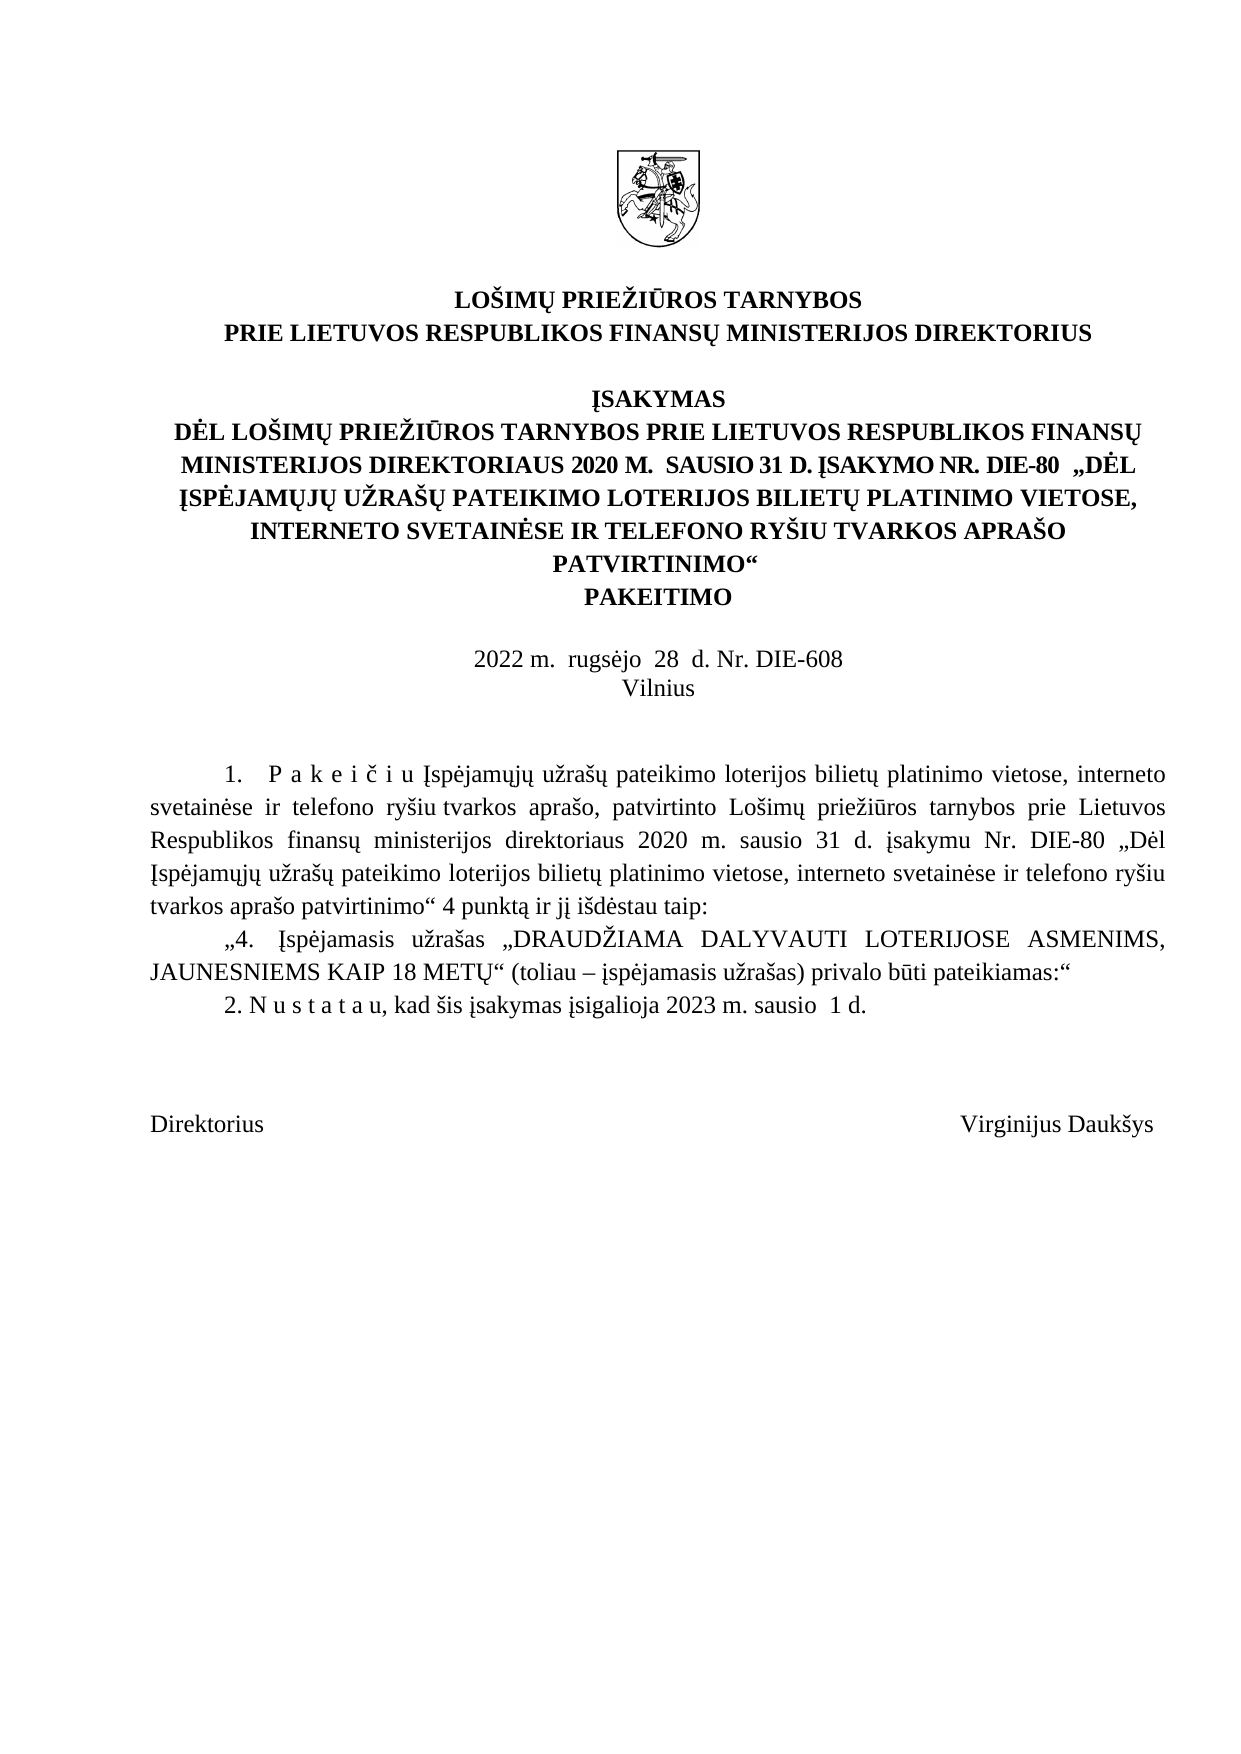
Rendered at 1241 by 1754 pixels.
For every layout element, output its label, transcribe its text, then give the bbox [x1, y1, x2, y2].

text LOŠIMŲ PRIEŽIŪROS TARNYBOS [150, 285, 1167, 314]
text 2022 m. rugsėjo 28 d. Nr. DIE-608 [150, 644, 1167, 673]
text PRIE LIETUVOS RESPUBLIKOS FINANSŲ MINISTERIJOS DIREKTORIUS [150, 318, 1167, 347]
text ĮSAKYMAS [150, 384, 1167, 413]
text DĖL LOŠIMŲ PRIEŽIŪROS TARNYBOS PRIE LIETUVOS RESPUBLIKOS FINANSŲ MINISTERIJOS DIREKTORIAUS 2020 M. SAUSIO 31 D. ĮSAKYMO NR. DIE-80 „DĖL ĮSPĖJAMŲJŲ UŽRAŠŲ PATEIKIMO LOTERIJOS BILIETŲ PLATINIMO VIETOSE, INTERNETO SVETAINĖSE IR TELEFONO RYŠIU TVARKOS APRAŠO PATVIRTINIMO“ [150, 417, 1167, 578]
text Direktorius Virginijus Daukšys [150, 1109, 1167, 1137]
text „4. Įspėjamasis užrašas „DRAUDŽIAMA DALYVAUTI LOTERIJOSE ASMENIMS, JAUNESNIEMS KAIP 18 METŲ“ (toliau – įspėjamasis užrašas) privalo būti pateikiamas:“ [150, 924, 1167, 986]
text Vilnius [150, 673, 1167, 701]
text PAKEITIMO [150, 582, 1167, 611]
text 2. N u s t a t a u, kad šis įsakymas įsigalioja 2023 m. sausio 1 d. [150, 990, 1167, 1019]
text 1. P a k e i č i u Įspėjamųjų užrašų pateikimo loterijos bilietų platinimo vietose, interneto svetainėse ir telefono ryšiu tvarkos aprašo, patvirtinto Lošimų priežiūros tarnybos prie Lietuvos Respublikos finansų ministerijos direktoriaus 2020 m. sausio 31 d. įsakymu Nr. DIE-80 „Dėl Įspėjamųjų užrašų pateikimo loterijos bilietų platinimo vietose, interneto svetainėse ir telefono ryšiu tvarkos aprašo patvirtinimo“ 4 punktą ir jį išdėstau taip: [150, 759, 1167, 920]
